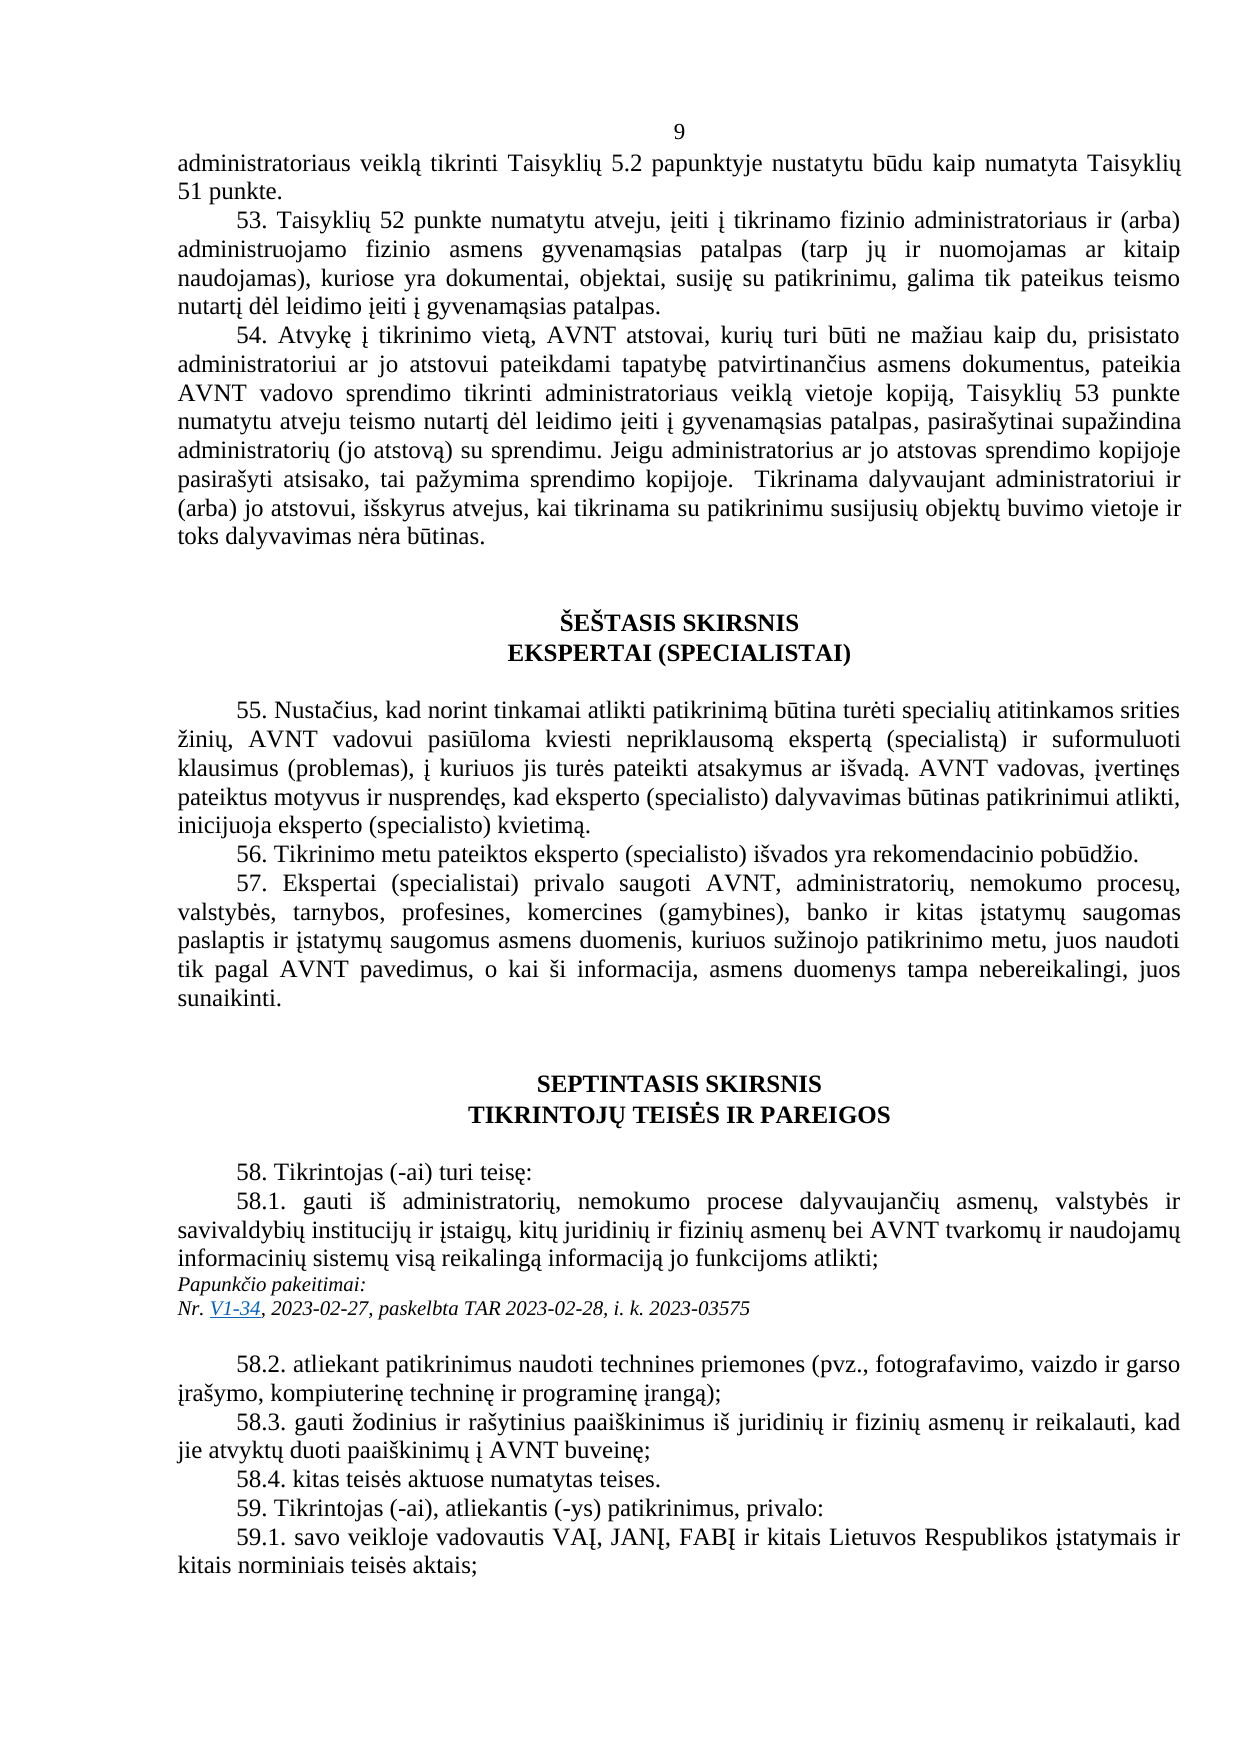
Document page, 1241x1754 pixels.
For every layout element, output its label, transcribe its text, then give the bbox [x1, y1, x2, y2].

subtitle ŠEŠTASIS SKIRSNIS [177, 608, 1181, 636]
text Nr. V1-34, 2023-02-27, paskelbta TAR 2023-02-28, i. k. 2023-03575 [177, 1296, 1181, 1320]
text 54. Atvykę į tikrinimo vietą, AVNT atstovai, kurių turi būti ne mažiau kaip du, prisistato administratoriui ar jo atstovui pateikdami tapatybę patvirtinančius asmens dokumentus, pateikia AVNT vadovo sprendimo tikrinti administratoriaus veiklą vietoje kopiją, Taisyklių 53 punkte numatytu atveju teismo nutartį dėl leidimo įeiti į gyvenamąsias patalpas, pasirašytinai supažindina administratorių (jo atstovą) su sprendimu. Jeigu administratorius ar jo atstovas sprendimo kopijoje pasirašyti atsisako, tai pažymima sprendimo kopijoje. Tikrinama dalyvaujant administratoriui ir (arba) jo atstovui, išskyrus atvejus, kai tikrinama su patikrinimu susijusių objektų buvimo vietoje ir toks dalyvavimas nėra būtinas. [177, 320, 1181, 550]
text 58. Tikrintojas (-ai) turi teisę: [177, 1157, 1181, 1186]
text 57. Ekspertai (specialistai) privalo saugoti AVNT, administratorių, nemokumo procesų, valstybės, tarnybos, profesines, komercines (gamybines), banko ir kitas įstatymų saugomas paslaptis ir įstatymų saugomus asmens duomenis, kuriuos sužinojo patikrinimo metu, juos naudoti tik pagal AVNT pavedimus, o kai ši informacija, asmens duomenys tampa nebereikalingi, juos sunaikinti. [177, 868, 1181, 1012]
text 58.2. atliekant patikrinimus naudoti technines priemones (pvz., fotografavimo, vaizdo ir garso įrašymo, kompiuterinę techninę ir programinę įrangą); [177, 1349, 1181, 1407]
text Papunkčio pakeitimai: [177, 1272, 1181, 1296]
text TIKRINTOJŲ TEISĖS IR PAREIGOS [177, 1100, 1181, 1128]
text 59.1. savo veikloje vadovautis VAĮ, JANĮ, FABĮ ir kitais Lietuvos Respublikos įstatymais ir kitais norminiais teisės aktais; [177, 1522, 1181, 1579]
text 59. Tikrintojas (-ai), atliekantis (-ys) patikrinimus, privalo: [177, 1493, 1181, 1522]
text 55. Nustačius, kad norint tinkamai atlikti patikrinimą būtina turėti specialių atitinkamos srities žinių, AVNT vadovui pasiūloma kviesti nepriklausomą ekspertą (specialistą) ir suformuluoti klausimus (problemas), į kuriuos jis turės pateikti atsakymus ar išvadą. AVNT vadovas, įvertinęs pateiktus motyvus ir nusprendęs, kad eksperto (specialisto) dalyvavimas būtinas patikrinimui atlikti, inicijuoja eksperto (specialisto) kvietimą. [177, 696, 1181, 839]
text 58.1. gauti iš administratorių, nemokumo procese dalyvaujančių asmenų, valstybės ir savivaldybių institucijų ir įstaigų, kitų juridinių ir fizinių asmenų bei AVNT tvarkomų ir naudojamų informacinių sistemų visą reikalingą informaciją jo funkcijoms atlikti; [177, 1186, 1181, 1272]
text 53. Taisyklių 52 punkte numatytu atveju, įeiti į tikrinamo fizinio administratoriaus ir (arba) administruojamo fizinio asmens gyvenamąsias patalpas (tarp jų ir nuomojamas ar kitaip naudojamas), kuriose yra dokumentai, objektai, susiję su patikrinimu, galima tik pateikus teismo nutartį dėl leidimo įeiti į gyvenamąsias patalpas. [177, 205, 1181, 320]
subtitle SEPTINTASIS SKIRSNIS [177, 1069, 1181, 1098]
text administratoriaus veiklą tikrinti Taisyklių 5.2 papunktyje nustatytu būdu kaip numatyta Taisyklių 51 punkte. [177, 148, 1181, 205]
text 58.4. kitas teisės aktuose numatytas teises. [177, 1464, 1181, 1493]
text 58.3. gauti žodinius ir rašytinius paaiškinimus iš juridinių ir fizinių asmenų ir reikalauti, kad jie atvyktų duoti paaiškinimų į AVNT buveinę; [177, 1407, 1181, 1464]
text 56. Tikrinimo metu pateiktos eksperto (specialisto) išvados yra rekomendacinio pobūdžio. [177, 839, 1181, 868]
text EKSPERTAI (SPECIALISTAI) [177, 638, 1181, 667]
